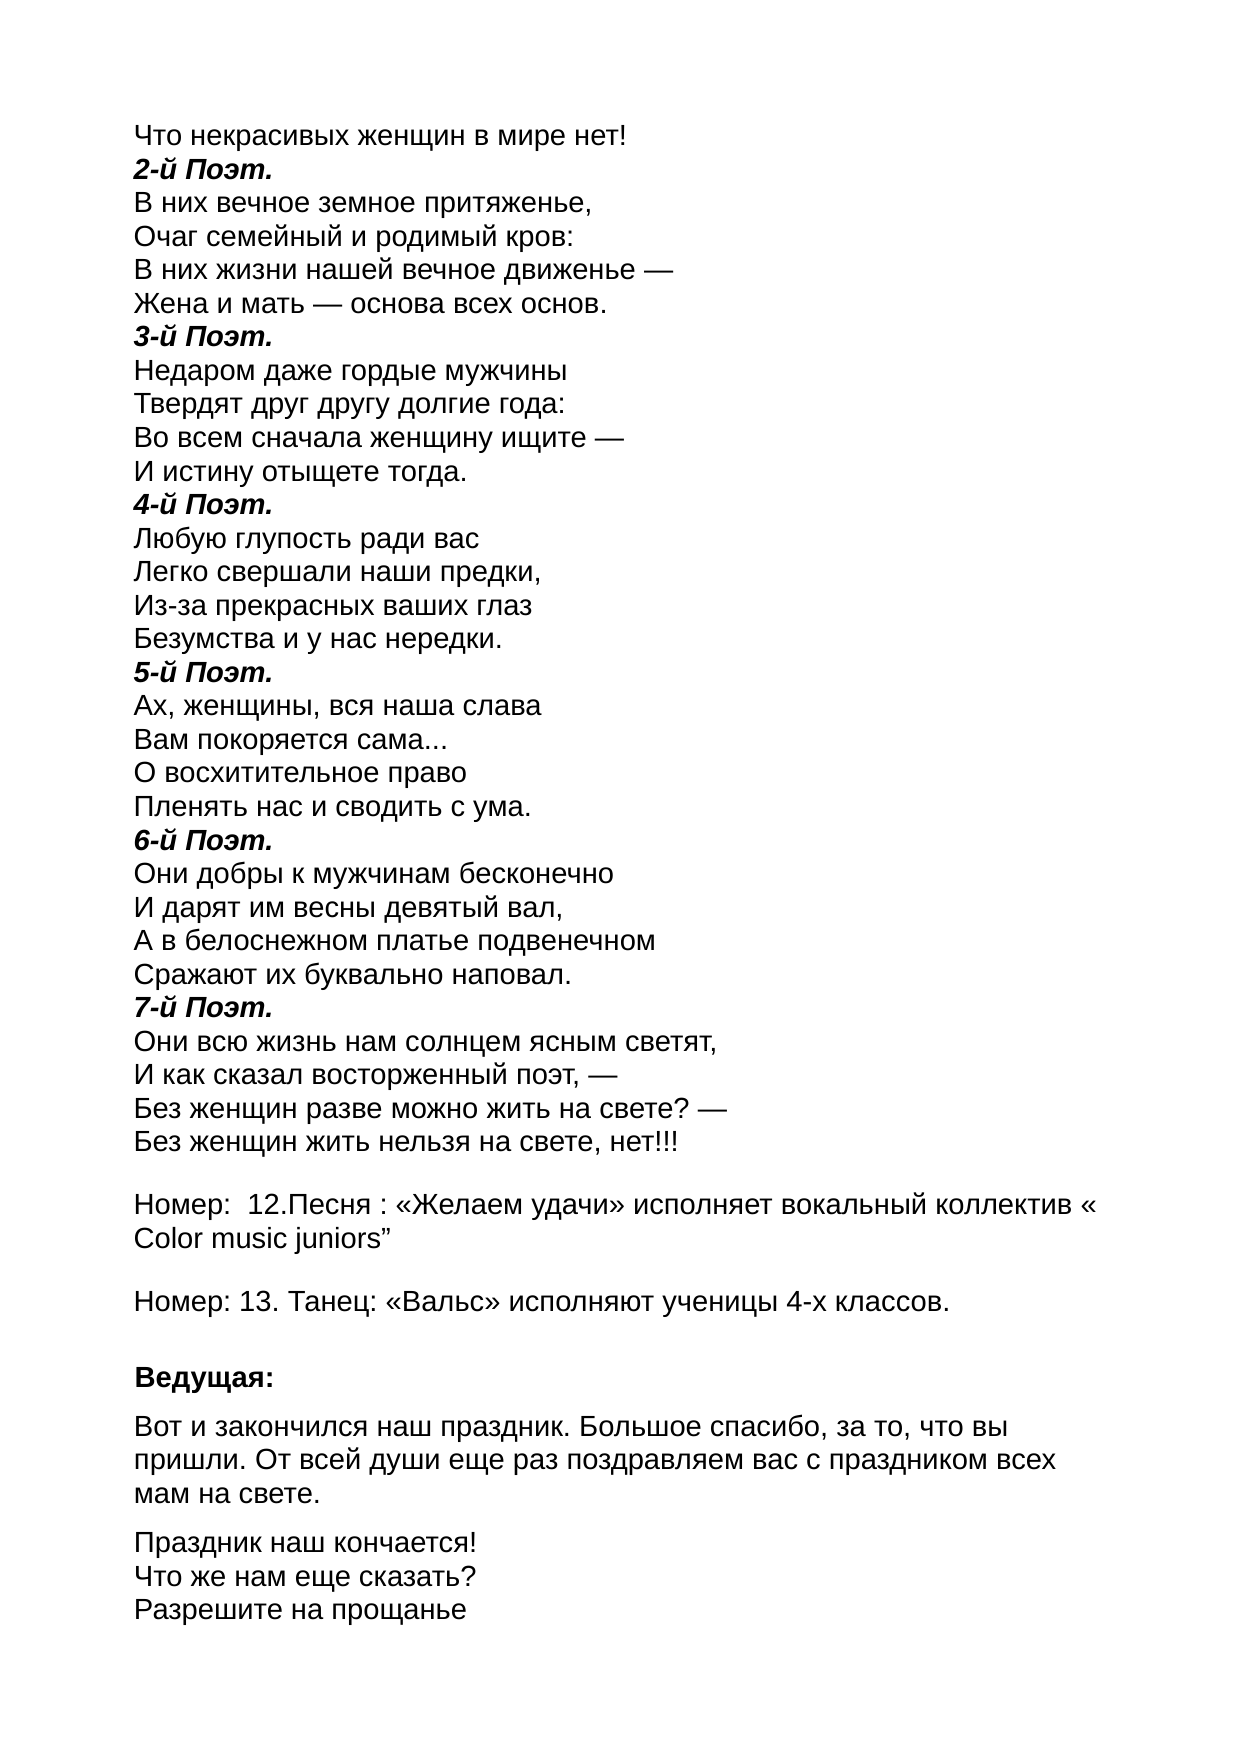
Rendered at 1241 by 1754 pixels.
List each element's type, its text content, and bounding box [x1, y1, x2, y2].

text Вот и закончился наш праздник. Большое спасибо, за то, что вы пришли. От всей души еще раз поздравляем вас с праздником всех мам на свете. [134, 1409, 1106, 1509]
text Праздник наш кончается! Что же нам еще сказать? Разрешите на прощанье [134, 1525, 1106, 1626]
table_header [118, 118, 1122, 1352]
table_header Что некрасивых женщин в мире нет! 2-й Поэт. В них вечное земное притяженье, Очаг семейный и родимый кров: В них жизни нашей вечное движенье — Жена и мать — основа всех основ. 3-й Поэт. Недаром даже гордые мужчины Твердят друг другу долгие года: Во всем сначала женщину ищите — И истину отыщете тогда. 4-й Поэт. Любую глупость ради вас Легко свершали наши предки, Из-за прекрасных ваших глаз Безумства и у нас нередки. 5-й Поэт. Ах, женщины, вся наша слава Вам покоряется сама... О восхитительное право Пленять нас и сводить с ума. 6-й Поэт. Они добры к мужчинам бесконечно И дарят им весны девятый вал, А в белоснежном платье подвенечном Сражают их буквально наповал. 7-й Поэт. Они всю жизнь нам солнцем ясным светят, И как сказал восторженный поэт, — Без женщин разве можно жить на свете? — Без женщин жить нельзя на свете, нет!!! Номер: 12.Песня : «Желаем удачи» исполняет вокальный коллектив « Color music juniors” Номер: 13. Танец: «Вальс» исполняют ученицы 4-х классов. [133, 118, 1107, 1347]
text Ведущая: [118, 1359, 1106, 1393]
